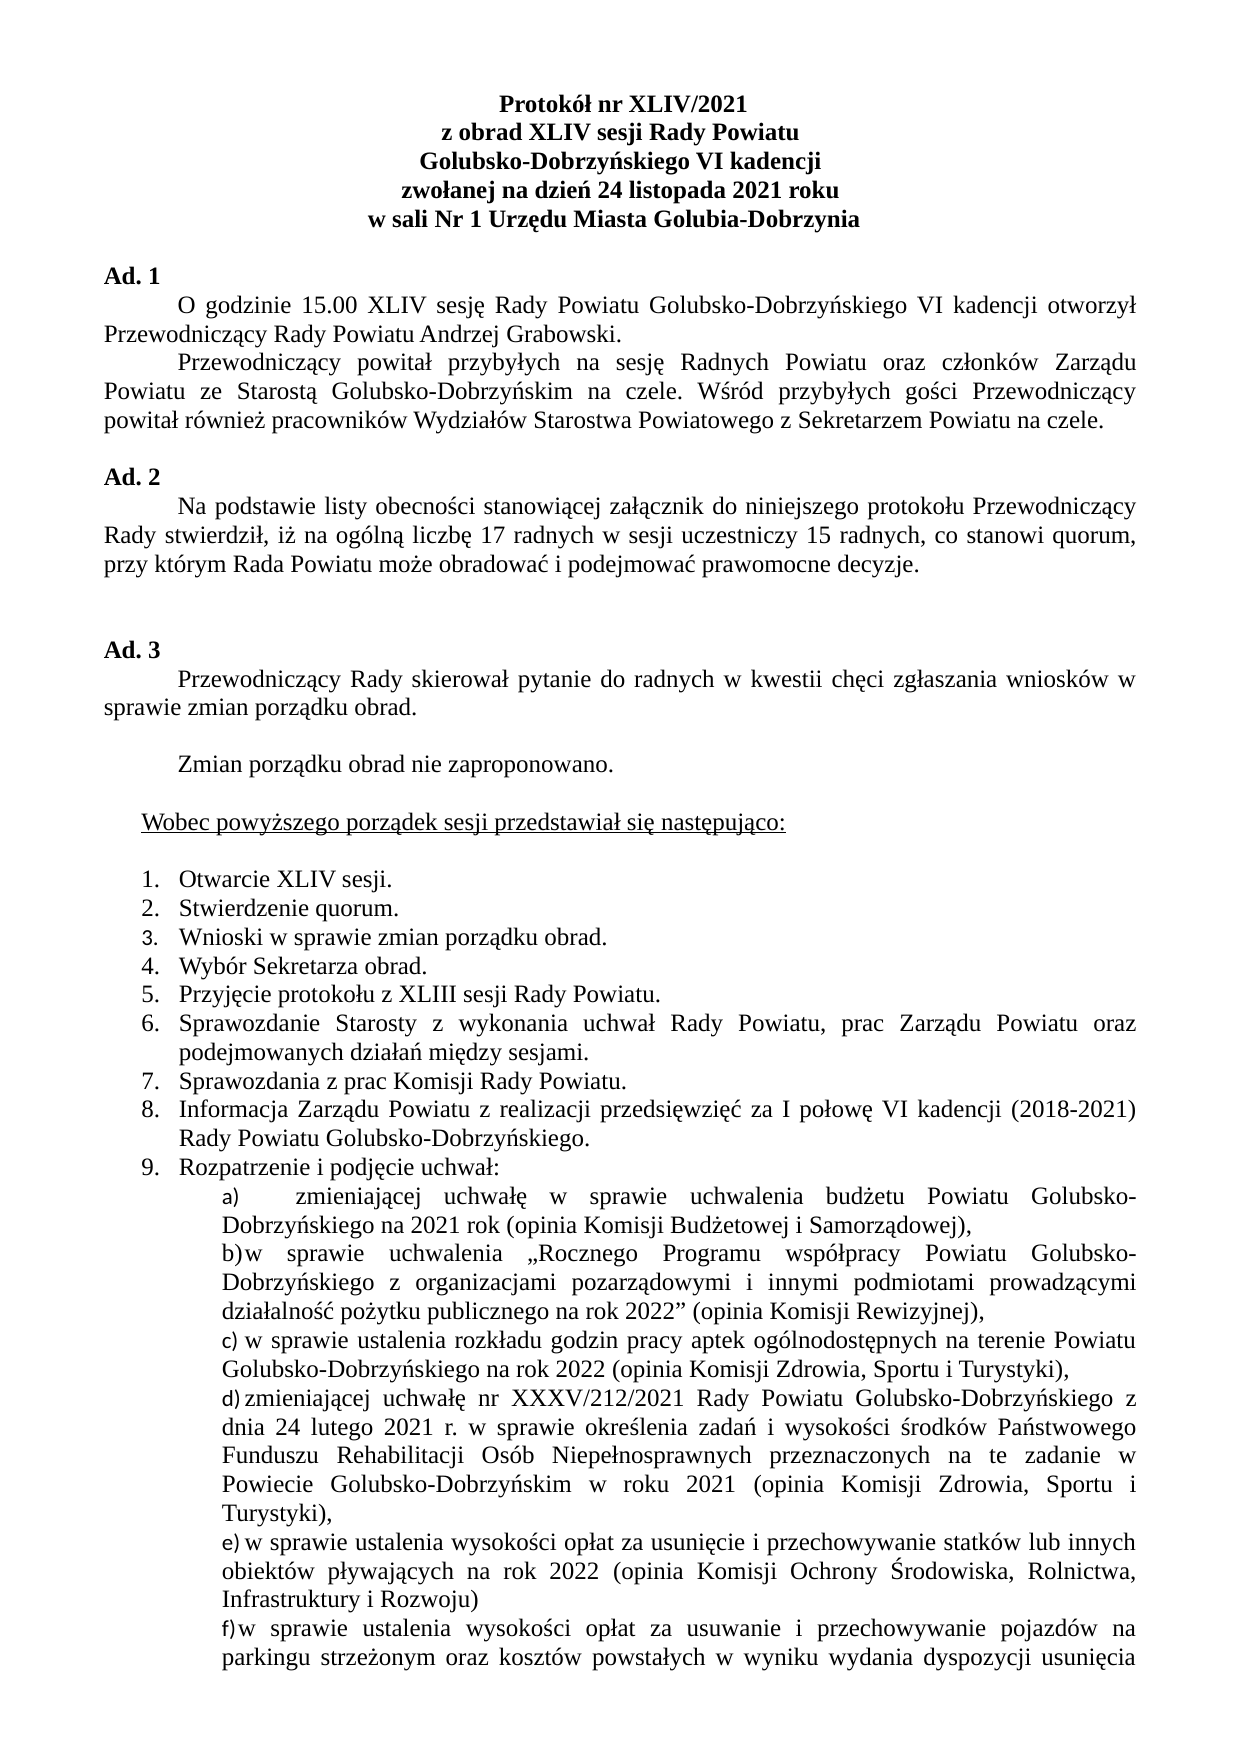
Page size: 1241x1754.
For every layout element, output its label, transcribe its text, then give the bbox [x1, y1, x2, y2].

list w sprawie ustalenia wysokości opłat za usuwanie i przechowywanie pojazdów na parkingu strzeżonym oraz kosztów powstałych w wyniku wydania dyspozycji usunięcia [222, 1613, 1137, 1671]
text Przewodniczący Rady skierował pytanie do radnych w kwestii chęci zgłaszania wniosków w sprawie zmian porządku obrad. [103, 664, 1137, 721]
list w sprawie uchwalenia „Rocznego Programu współpracy Powiatu Golubsko-Dobrzyńskiego z organizacjami pozarządowymi i innymi podmiotami prowadzącymi działalność pożytku publicznego na rok 2022” (opinia Komisji Rewizyjnej), [222, 1238, 1137, 1325]
text Ad. 1 [103, 261, 1137, 290]
list Wnioski w sprawie zmian porządku obrad. [141, 922, 1137, 951]
text Ad. 3 [103, 635, 1137, 664]
text Na podstawie listy obecności stanowiącej załącznik do niniejszego protokołu Przewodniczący Rady stwierdził, iż na ogólną liczbę 17 radnych w sesji uczestniczy 15 radnych, co stanowi quorum, przy którym Rada Powiatu może obradować i podejmować prawomocne decyzje. [103, 491, 1137, 577]
list Informacja Zarządu Powiatu z realizacji przedsięwzięć za I połowę VI kadencji (2018-2021) Rady Powiatu Golubsko-Dobrzyńskiego. [141, 1094, 1137, 1152]
list Otwarcie XLIV sesji. [141, 864, 1137, 893]
text Przewodniczący powitał przybyłych na sesję Radnych Powiatu oraz członków Zarządu Powiatu ze Starostą Golubsko-Dobrzyńskim na czele. Wśród przybyłych gości Przewodniczący powitał również pracowników Wydziałów Starostwa Powiatowego z Sekretarzem Powiatu na czele. [103, 347, 1137, 434]
text w sali Nr 1 Urzędu Miasta Golubia-Dobrzynia [103, 204, 1137, 232]
list zmieniającej uchwałę w sprawie uchwalenia budżetu Powiatu Golubsko-Dobrzyńskiego na 2021 rok (opinia Komisji Budżetowej i Samorządowej), [222, 1181, 1137, 1238]
list w sprawie ustalenia wysokości opłat za usunięcie i przechowywanie statków lub innych obiektów pływających na rok 2022 (opinia Komisji Ochrony Środowiska, Rolnictwa, Infrastruktury i Rozwoju) [222, 1527, 1137, 1613]
list Przyjęcie protokołu z XLIII sesji Rady Powiatu. [141, 979, 1137, 1008]
text Wobec powyższego porządek sesji przedstawiał się następująco: [103, 807, 1137, 835]
list Rozpatrzenie i podjęcie uchwał: [141, 1152, 1137, 1181]
list Sprawozdania z prac Komisji Rady Powiatu. [141, 1066, 1137, 1094]
list Stwierdzenie quorum. [141, 893, 1137, 922]
text Golubsko-Dobrzyńskiego VI kadencji [103, 146, 1137, 175]
list Sprawozdanie Starosty z wykonania uchwał Rady Powiatu, prac Zarządu Powiatu oraz podejmowanych działań między sesjami. [141, 1008, 1137, 1066]
list w sprawie ustalenia rozkładu godzin pracy aptek ogólnodostępnych na terenie Powiatu Golubsko-Dobrzyńskiego na rok 2022 (opinia Komisji Zdrowia, Sportu i Turystyki), [222, 1325, 1137, 1383]
text O godzinie 15.00 XLIV sesję Rady Powiatu Golubsko-Dobrzyńskiego VI kadencji otworzył Przewodniczący Rady Powiatu Andrzej Grabowski. [103, 290, 1137, 347]
text Ad. 2 [103, 462, 1137, 491]
text Zmian porządku obrad nie zaproponowano. [103, 749, 1137, 778]
text z obrad XLIV sesji Rady Powiatu [103, 117, 1137, 146]
text zwołanej na dzień 24 listopada 2021 roku [103, 175, 1137, 204]
list Wybór Sekretarza obrad. [141, 951, 1137, 979]
text Protokół nr XLIV/2021 [103, 89, 1137, 117]
list zmieniającej uchwałę nr XXXV/212/2021 Rady Powiatu Golubsko-Dobrzyńskiego z dnia 24 lutego 2021 r. w sprawie określenia zadań i wysokości środków Państwowego Funduszu Rehabilitacji Osób Niepełnosprawnych przeznaczonych na te zadanie w Powiecie Golubsko-Dobrzyńskim w roku 2021 (opinia Komisji Zdrowia, Sportu i Turystyki), [222, 1383, 1137, 1527]
